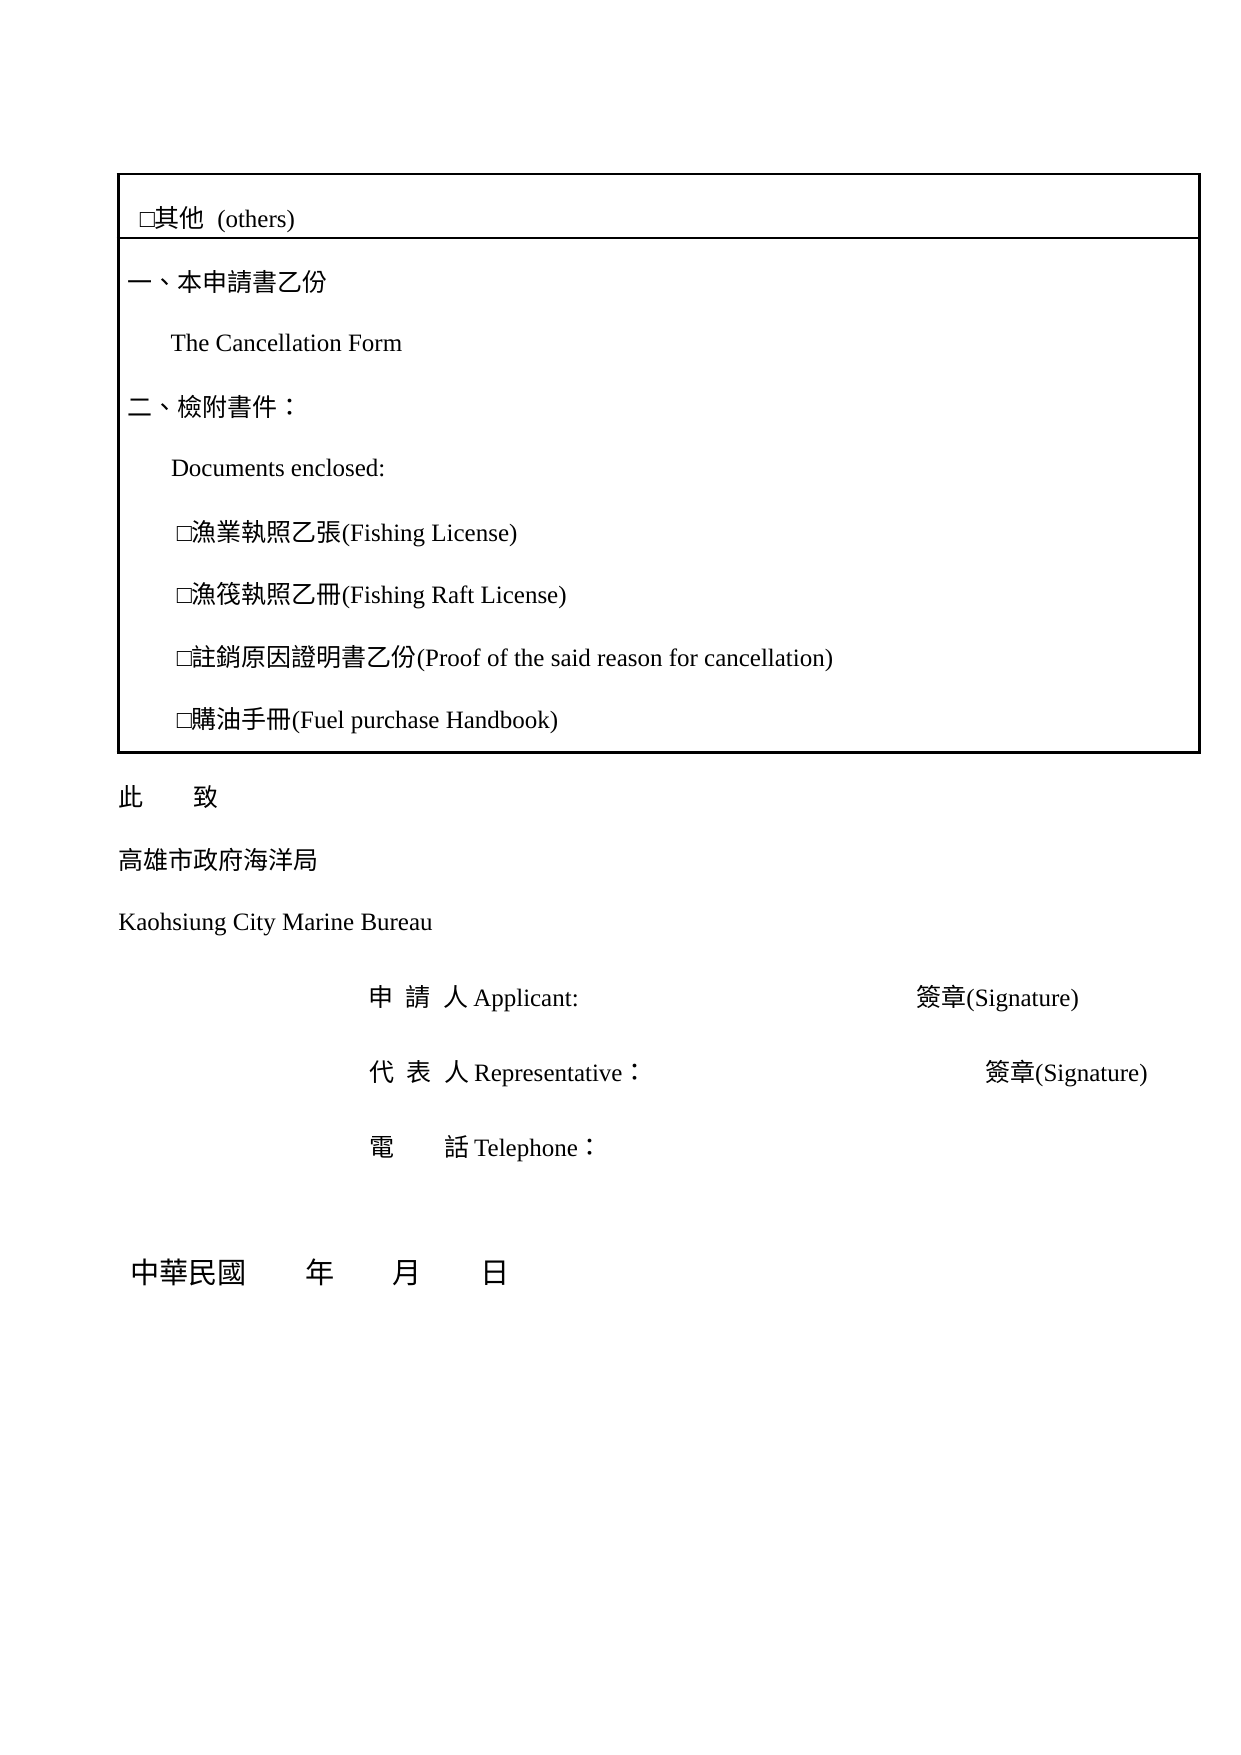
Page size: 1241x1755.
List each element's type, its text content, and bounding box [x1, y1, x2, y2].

text 高雄市政府海洋局 [118, 817, 1163, 879]
text 代 表 人Representative： 簽章(Signature) [341, 1029, 1163, 1092]
text 此 致 [118, 754, 1163, 817]
text 電 話Telephone： [363, 1104, 1163, 1167]
text Kaohsiung City Marine Bureau [118, 879, 1163, 942]
table_cell 一、本申請書乙份 The Cancellation Form 二、檢附書件： Documents enclosed: □漁業執照乙張(Fishing License) □漁筏執照乙冊(Fishing Raft License) □註銷原因證明書乙份(Proof of the said reason for cancellation) □購油手冊(Fuel purchase Handbook) [120, 239, 1198, 751]
text 申 請 人Applicant: 簽章(Signature) [118, 954, 1163, 1017]
text 中華民國 年 月 日 [130, 1229, 1134, 1292]
table_cell □其他 (others) [120, 175, 1198, 237]
